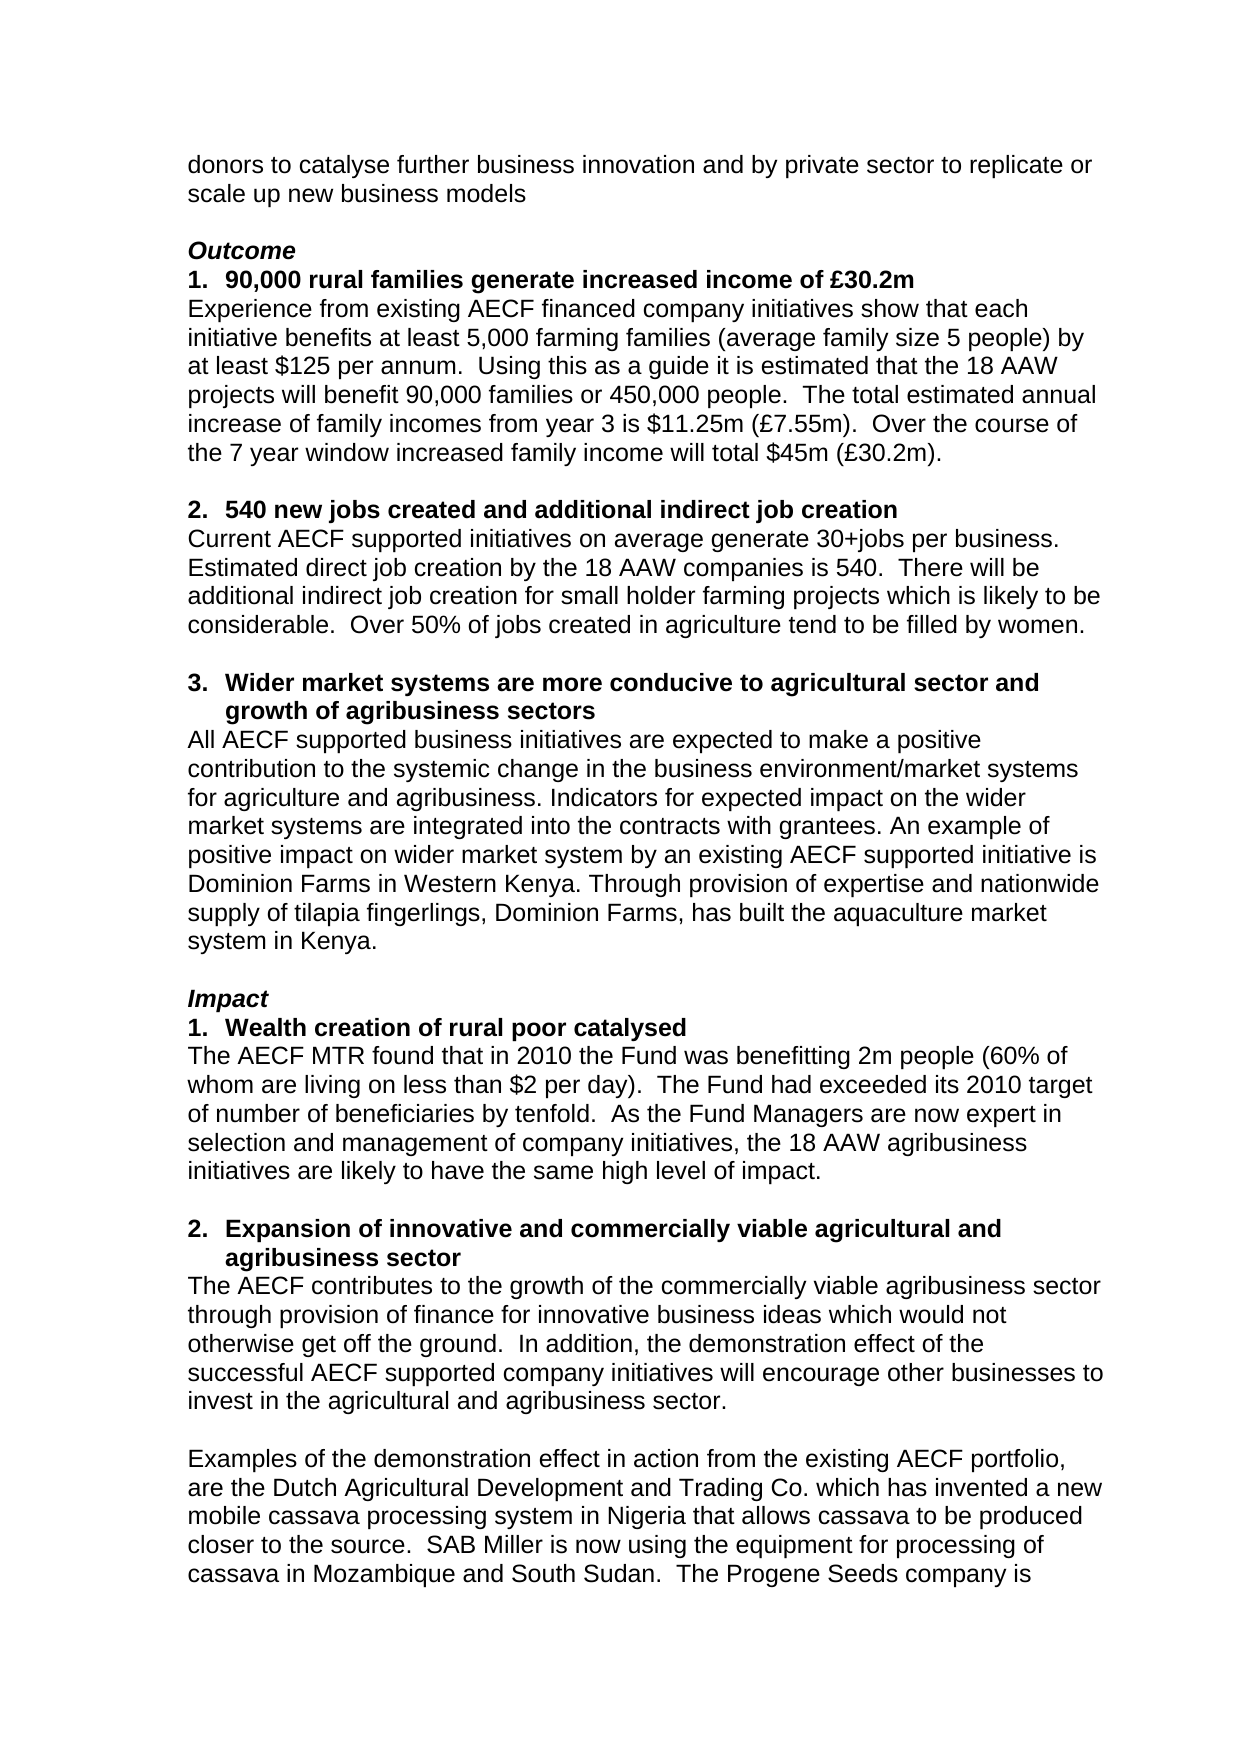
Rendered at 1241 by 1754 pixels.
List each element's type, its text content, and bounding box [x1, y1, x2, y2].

text Outcome [187, 236, 1106, 265]
list Wealth creation of rural poor catalysed [187, 1012, 1106, 1041]
text The AECF contributes to the growth of the commercially viable agribusiness sector through provision of finance for innovative business ideas which would not otherwise get off the ground. In addition, the demonstration effect of the successful AECF supported company initiatives will encourage other businesses to invest in the agricultural and agribusiness sector. [187, 1271, 1106, 1415]
text Experience from existing AECF financed company initiatives show that each initiative benefits at least 5,000 farming families (average family size 5 people) by at least $125 per annum. Using this as a guide it is estimated that the 18 AAW projects will benefit 90,000 families or 450,000 people. The total estimated annual increase of family incomes from year 3 is $11.25m (£7.55m). Over the course of the 7 year window increased family income will total $45m (£30.2m). [187, 294, 1106, 466]
list 540 new jobs created and additional indirect job creation [187, 495, 1106, 524]
text The AECF MTR found that in 2010 the Fund was benefitting 2m people (60% of whom are living on less than $2 per day). The Fund had exceeded its 2010 target of number of beneficiaries by tenfold. As the Fund Managers are now expert in selection and management of company initiatives, the 18 AAW agribusiness initiatives are likely to have the same high level of impact. [187, 1041, 1106, 1185]
text All AECF supported business initiatives are expected to make a positive contribution to the systemic change in the business environment/market systems for agriculture and agribusiness. Indicators for expected impact on the wider market systems are integrated into the contracts with grantees. An example of positive impact on wider market system by an existing AECF supported initiative is Dominion Farms in Western Kenya. Through provision of expertise and nationwide supply of tilapia fingerlings, Dominion Farms, has built the aquaculture market system in Kenya. [187, 725, 1106, 955]
text Impact [187, 984, 1106, 1012]
text Current AECF supported initiatives on average generate 30+jobs per business. Estimated direct job creation by the 18 AAW companies is 540. There will be additional indirect job creation for small holder farming projects which is likely to be considerable. Over 50% of jobs created in agriculture tend to be filled by women. [187, 524, 1106, 639]
list Expansion of innovative and commercially viable agricultural and agribusiness sector [187, 1214, 1106, 1271]
list Wider market systems are more conducive to agricultural sector and growth of agribusiness sectors [187, 667, 1106, 725]
text donors to catalyse further business innovation and by private sector to replicate or scale up new business models [187, 150, 1106, 207]
list 90,000 rural families generate increased income of £30.2m [187, 265, 1106, 294]
text Examples of the demonstration effect in action from the existing AECF portfolio, are the Dutch Agricultural Development and Trading Co. which has invented a new mobile cassava processing system in Nigeria that allows cassava to be produced closer to the source. SAB Miller is now using the equipment for processing of cassava in Mozambique and South Sudan. The Progene Seeds company is [187, 1444, 1106, 1587]
